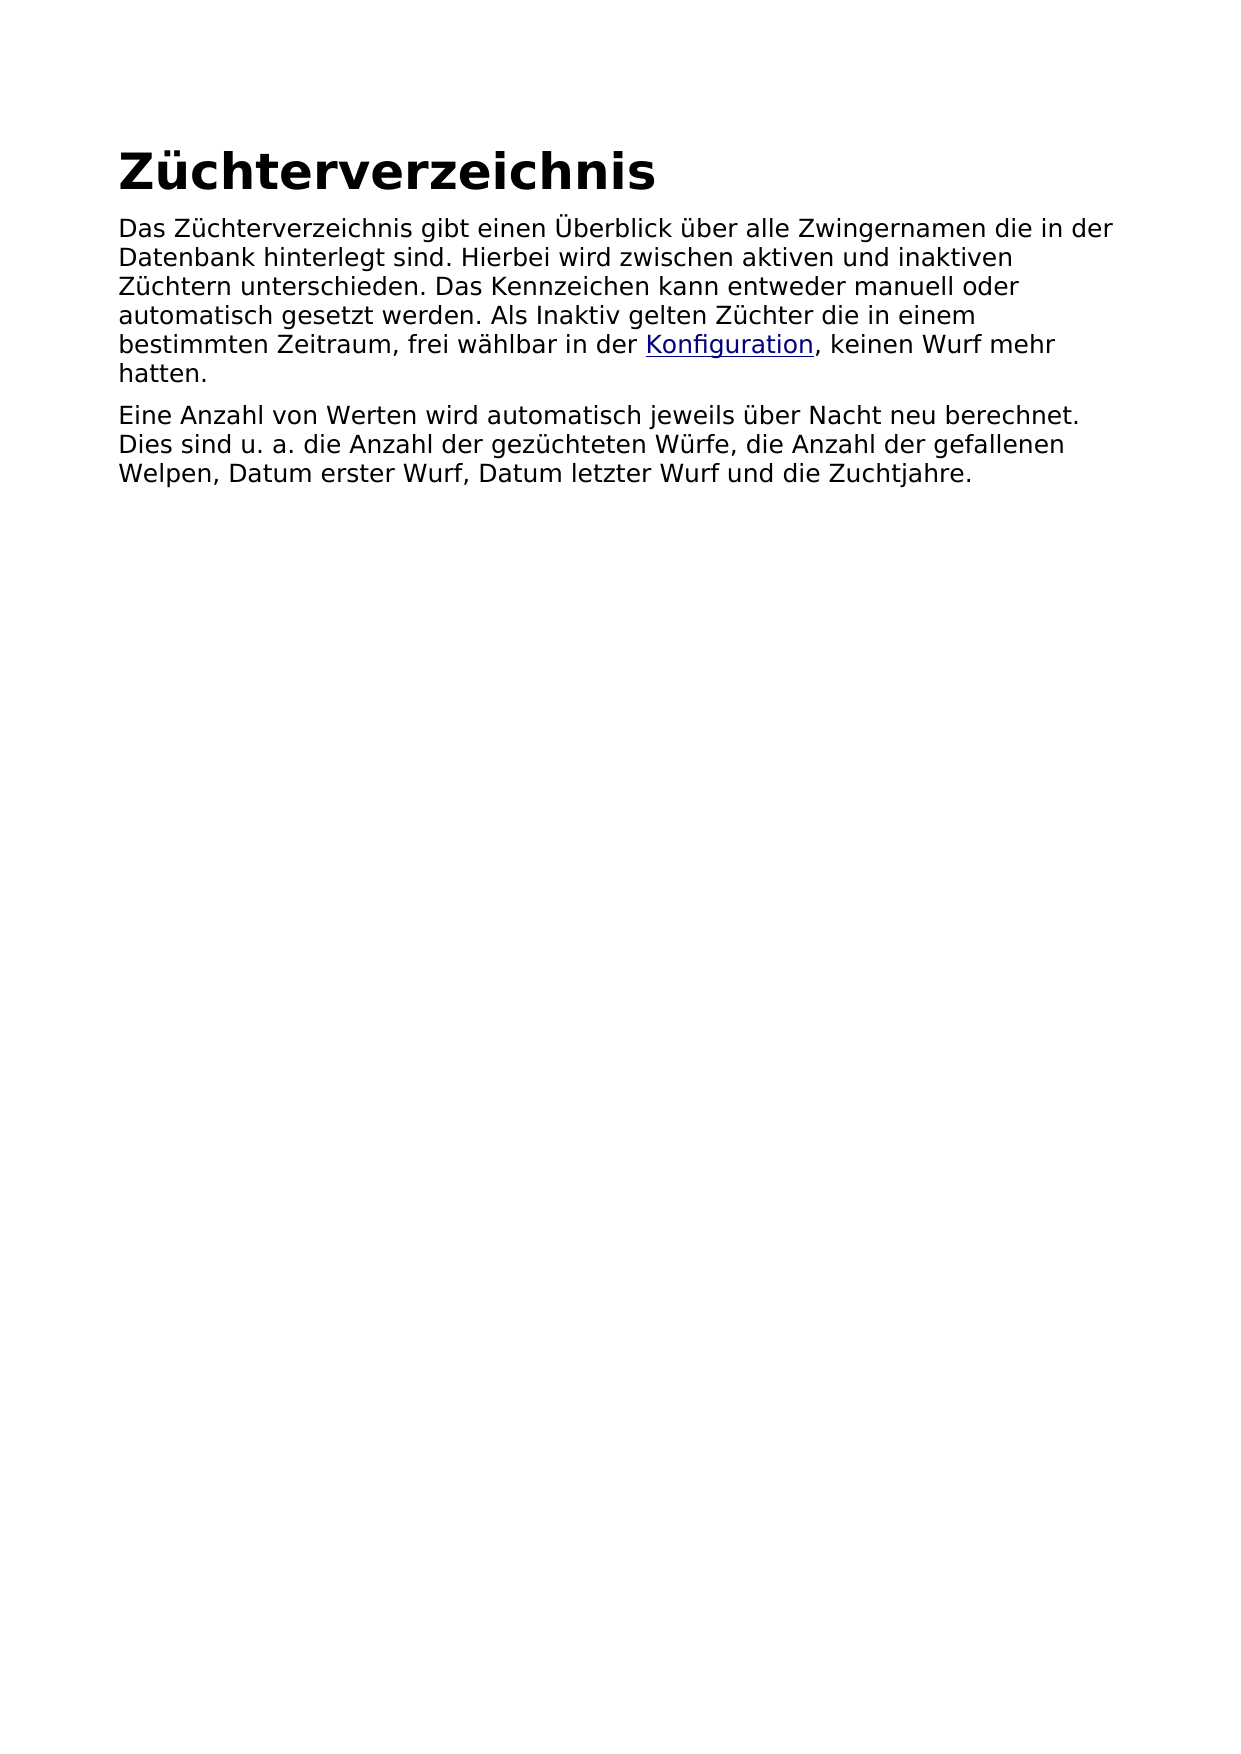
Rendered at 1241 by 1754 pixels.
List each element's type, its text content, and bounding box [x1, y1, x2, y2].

text Das Züchterverzeichnis gibt einen Überblick über alle Zwingernamen die in der Datenbank hinterlegt sind. Hierbei wird zwischen aktiven und inaktiven Züchtern unterschieden. Das Kennzeichen kann entweder manuell oder automatisch gesetzt werden. Als Inaktiv gelten Züchter die in einem bestimmten Zeitraum, frei wählbar in der Konfiguration, keinen Wurf mehr hatten. [118, 214, 1122, 389]
subtitle Züchterverzeichnis [118, 143, 1122, 201]
text Eine Anzahl von Werten wird automatisch jeweils über Nacht neu berechnet. Dies sind u. a. die Anzahl der gezüchteten Würfe, die Anzahl der gefallenen Welpen, Datum erster Wurf, Datum letzter Wurf und die Zuchtjahre. [118, 401, 1122, 489]
